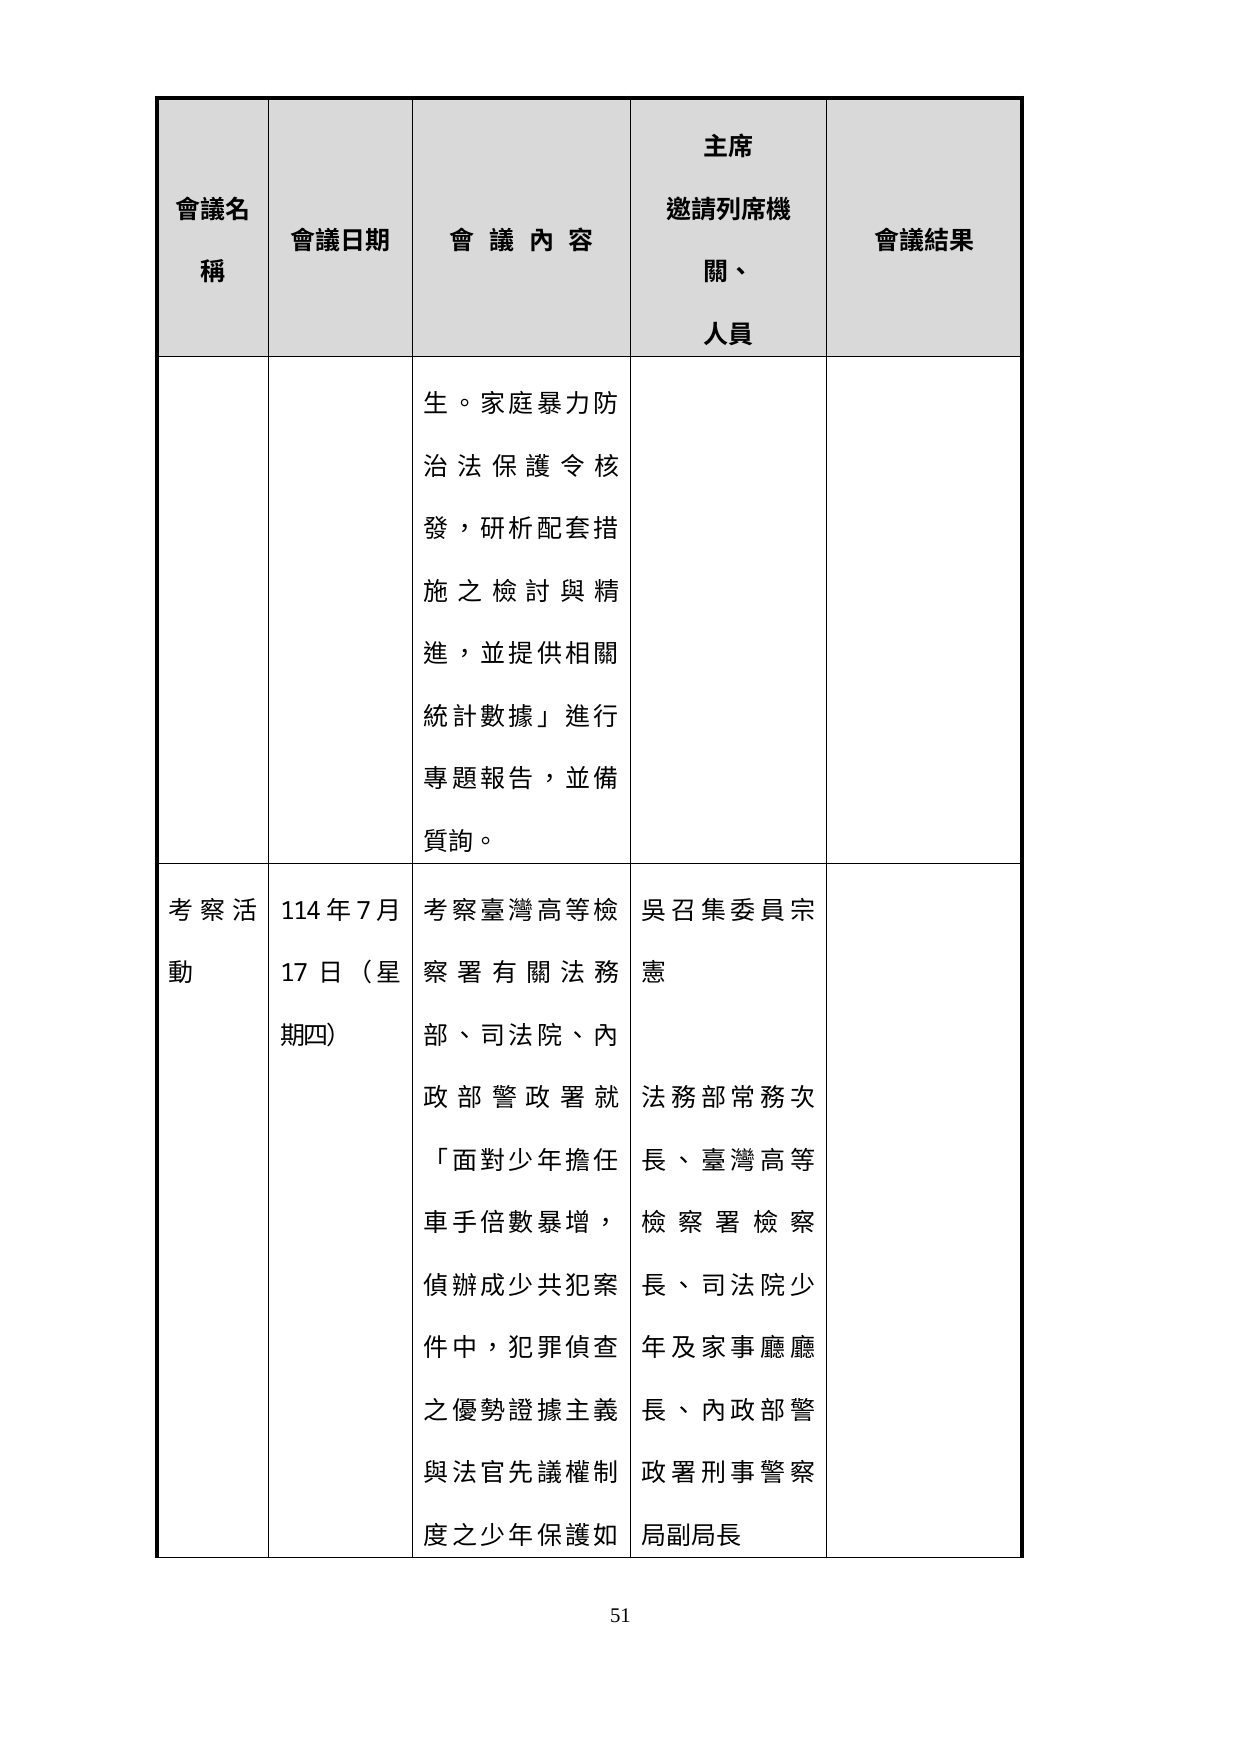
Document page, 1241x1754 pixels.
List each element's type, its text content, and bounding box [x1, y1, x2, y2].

table_cell 考察活動 [159, 864, 268, 1557]
table_header 會議內容 [413, 100, 630, 356]
table_header 主席 邀請列席機關、 人員 [631, 100, 826, 356]
table_cell [159, 357, 268, 863]
table_cell [827, 864, 1020, 1557]
table_cell [631, 357, 826, 863]
table_cell [269, 357, 412, 863]
table_cell [827, 357, 1020, 863]
table_header 會議結果 [827, 100, 1020, 356]
table_header 會議名稱 [159, 100, 268, 356]
table_header 會議日期 [269, 100, 412, 356]
table_cell 114年7月17日（星期四） [269, 864, 412, 1557]
table_cell 生。家庭暴力防治法保護令核發，研析配套措施之檢討與精進，並提供相關統計數據」進行專題報告，並備質詢。 [413, 357, 630, 863]
table_cell 考察臺灣高等檢察署有關法務部、司法院、內政部警政署就「面對少年擔任車手倍數暴增，偵辦成少共犯案件中，犯罪偵查之優勢證據主義與法官先議權制度之少年保護如 [413, 864, 630, 1557]
table_cell 吳召集委員宗憲 法務部常務次長、臺灣高等檢察署檢察長、司法院少年及家事廳廳長、內政部警政署刑事警察局副局長 [631, 864, 826, 1557]
